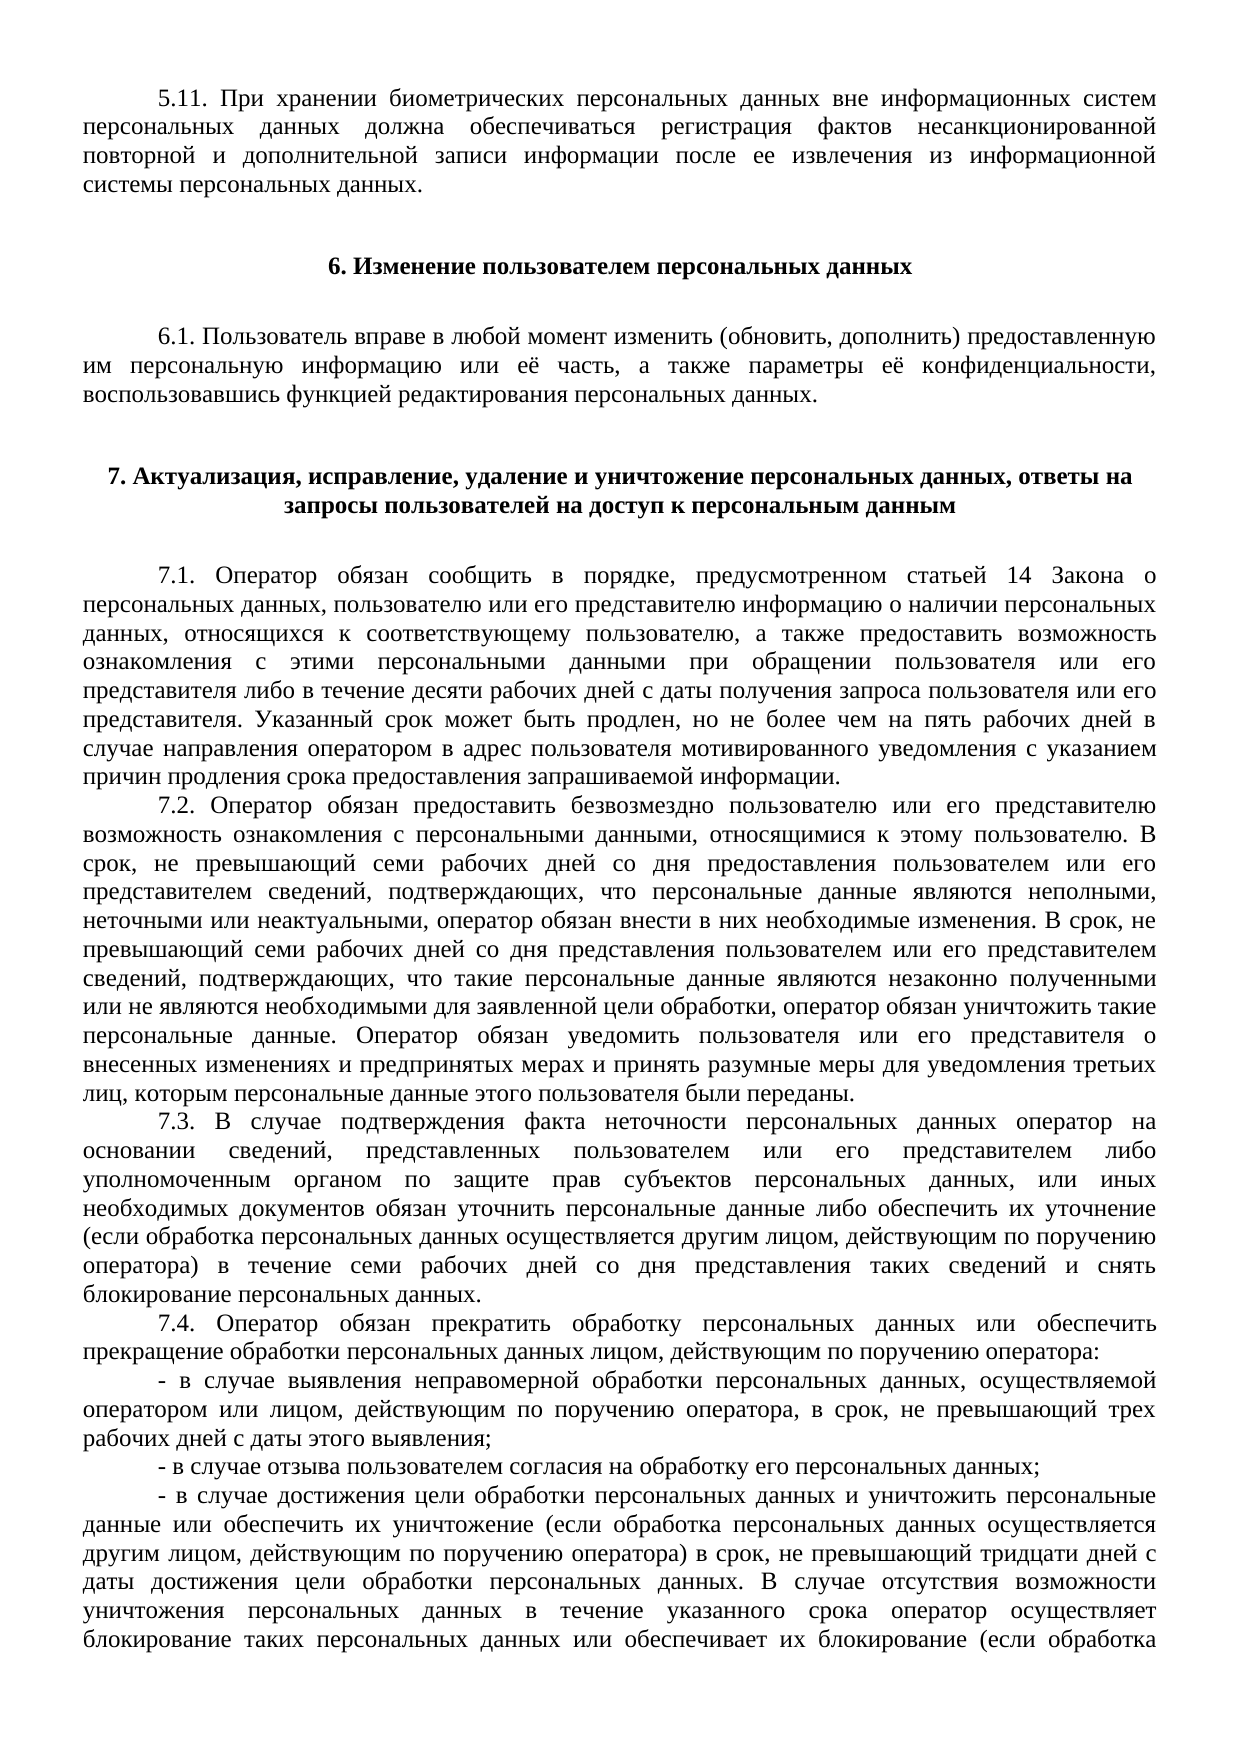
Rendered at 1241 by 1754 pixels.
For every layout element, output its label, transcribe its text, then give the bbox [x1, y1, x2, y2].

text 5.11. При хранении биометрических персональных данных вне информационных систем персональных данных должна обеспечиваться регистрация фактов несанкционированной повторной и дополнительной записи информации после ее извлечения из информационной системы персональных данных. [83, 83, 1157, 198]
text 7.4. Оператор обязан прекратить обработку персональных данных или обеспечить прекращение обработки персональных данных лицом, действующим по поручению оператора: [83, 1308, 1157, 1365]
text 7.3. В случае подтверждения факта неточности персональных данных оператор на основании сведений, представленных пользователем или его представителем либо уполномоченным органом по защите прав субъектов персональных данных, или иных необходимых документов обязан уточнить персональные данные либо обеспечить их уточнение (если обработка персональных данных осуществляется другим лицом, действующим по поручению оператора) в течение семи рабочих дней со дня представления таких сведений и снять блокирование персональных данных. [83, 1106, 1157, 1308]
subtitle 6. Изменение пользователем персональных данных [83, 251, 1157, 280]
text 7.2. Оператор обязан предоставить безвозмездно пользователю или его представителю возможность ознакомления с персональными данными, относящимися к этому пользователю. В срок, не превышающий семи рабочих дней со дня предоставления пользователем или его представителем сведений, подтверждающих, что персональные данные являются неполными, неточными или неактуальными, оператор обязан внести в них необходимые изменения. В срок, не превышающий семи рабочих дней со дня представления пользователем или его представителем сведений, подтверждающих, что такие персональные данные являются незаконно полученными или не являются необходимыми для заявленной цели обработки, оператор обязан уничтожить такие персональные данные. Оператор обязан уведомить пользователя или его представителя о внесенных изменениях и предпринятых мерах и принять разумные меры для уведомления третьих лиц, которым персональные данные этого пользователя были переданы. [83, 790, 1157, 1106]
text 7.1. Оператор обязан сообщить в порядке, предусмотренном статьей 14 Закона о персональных данных, пользователю или его представителю информацию о наличии персональных данных, относящихся к соответствующему пользователю, а также предоставить возможность ознакомления с этими персональными данными при обращении пользователя или его представителя либо в течение десяти рабочих дней с даты получения запроса пользователя или его представителя. Указанный срок может быть продлен, но не более чем на пять рабочих дней в случае направления оператором в адрес пользователя мотивированного уведомления с указанием причин продления срока предоставления запрашиваемой информации. [83, 560, 1157, 790]
text - в случае достижения цели обработки персональных данных и уничтожить персональные данные или обеспечить их уничтожение (если обработка персональных данных осуществляется другим лицом, действующим по поручению оператора) в срок, не превышающий тридцати дней с даты достижения цели обработки персональных данных. В случае отсутствия возможности уничтожения персональных данных в течение указанного срока оператор осуществляет блокирование таких персональных данных или обеспечивает их блокирование (если обработка [83, 1480, 1157, 1653]
text 6.1. Пользователь вправе в любой момент изменить (обновить, дополнить) предоставленную им персональную информацию или её часть, а также параметры её конфиденциальности, воспользовавшись функцией редактирования персональных данных. [83, 321, 1157, 408]
text - в случае выявления неправомерной обработки персональных данных, осуществляемой оператором или лицом, действующим по поручению оператора, в срок, не превышающий трех рабочих дней с даты этого выявления; [83, 1365, 1157, 1451]
subtitle 7. Актуализация, исправление, удаление и уничтожение персональных данных, ответы на запросы пользователей на доступ к персональным данным [83, 461, 1157, 519]
text - в случае отзыва пользователем согласия на обработку его персональных данных; [83, 1451, 1157, 1480]
